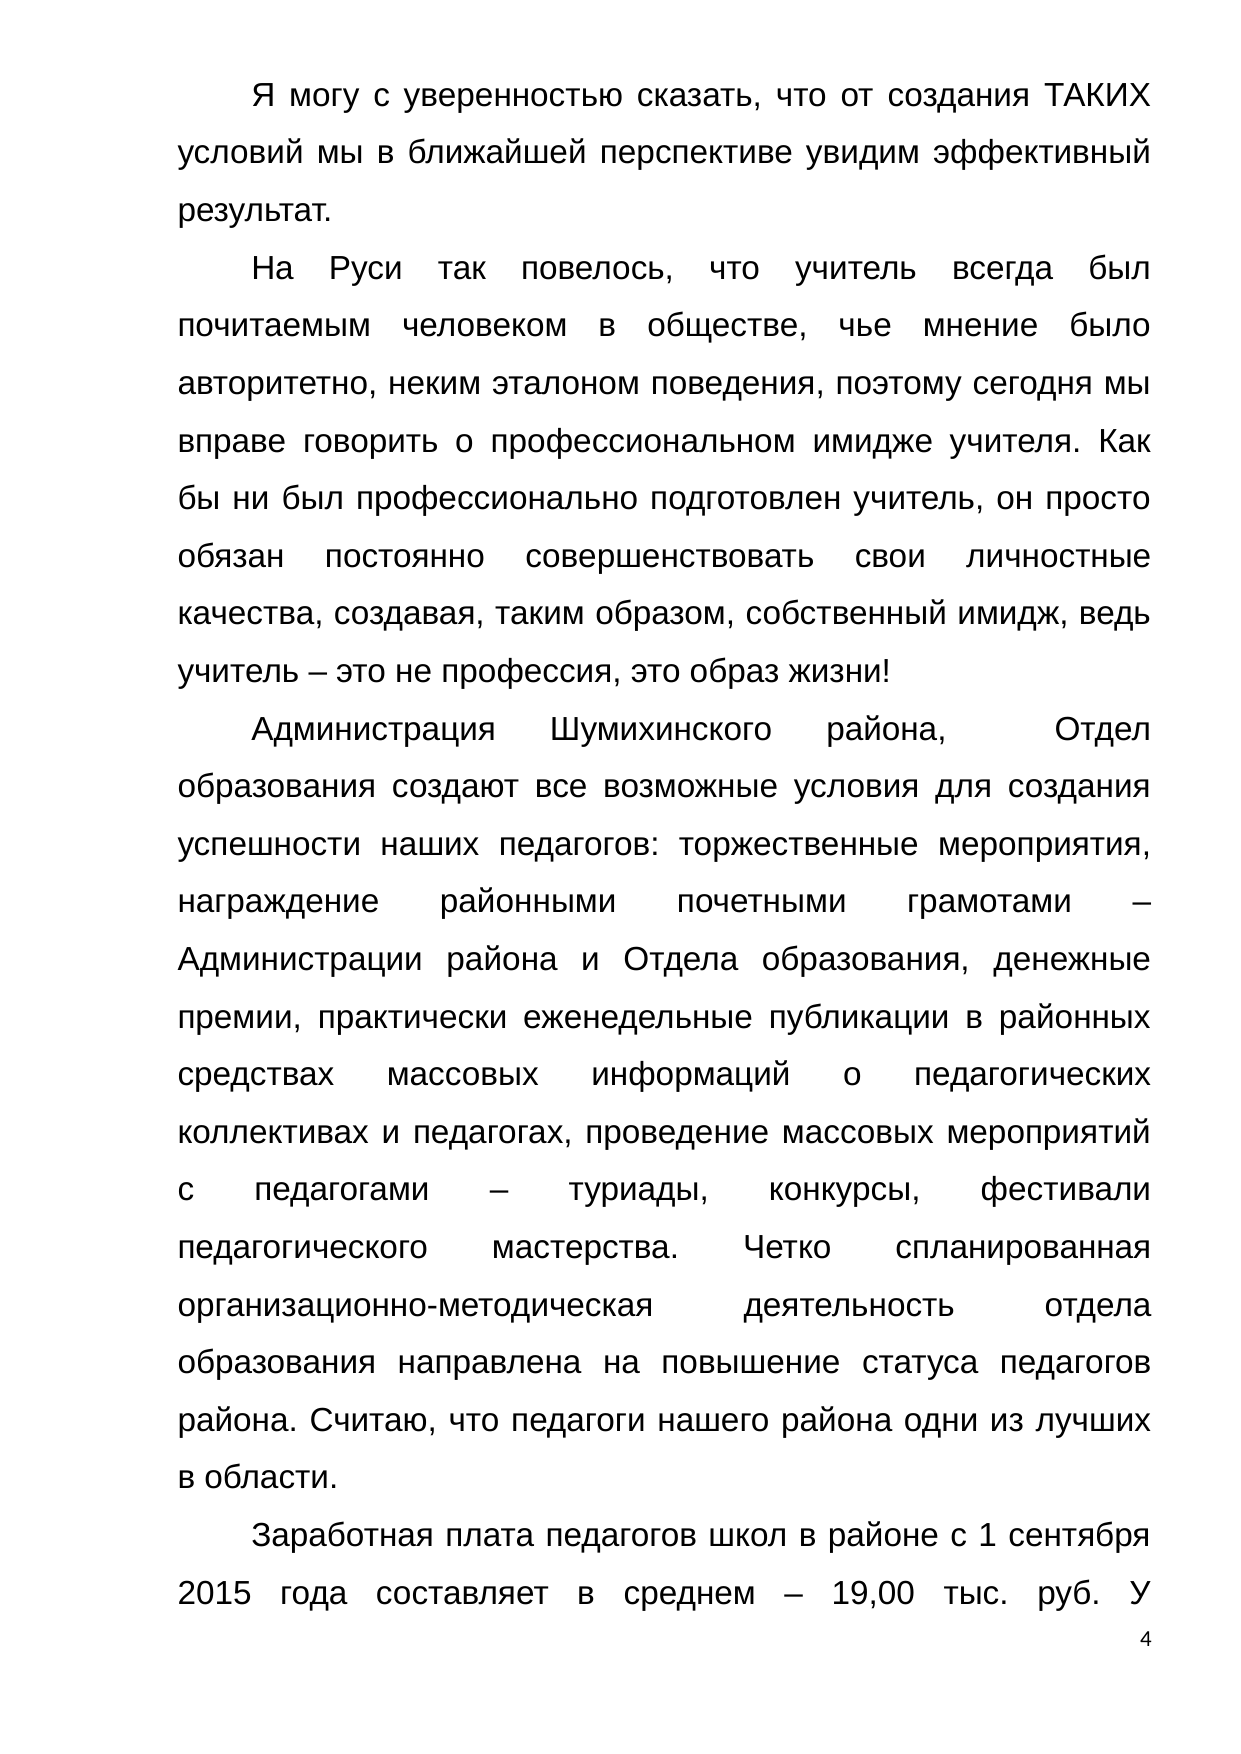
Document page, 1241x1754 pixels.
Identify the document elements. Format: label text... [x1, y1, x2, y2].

text Администрация Шумихинского района, Отдел образования создают все возможные условия для создания успешности наших педагогов: торжественные мероприятия, награждение районными почетными грамотами – Администрации района и Отдела образования, денежные премии, практически еженедельные публикации в районных средствах массовых информаций о педагогических коллективах и педагогах, проведение массовых мероприятий с педагогами – туриады, конкурсы, фестивали педагогического мастерства. Четко спланированная организационно-методическая деятельность отдела образования направлена на повышение статуса педагогов района. Считаю, что педагоги нашего района одни из лучших в области. [177, 709, 1152, 1496]
text Я могу с уверенностью сказать, что от создания ТАКИХ условий мы в ближайшей перспективе увидим эффективный результат. [177, 75, 1152, 229]
text Заработная плата педагогов школ в районе с 1 сентября 2015 года составляет в среднем – 19,00 тыс. руб. У [177, 1515, 1152, 1611]
text На Руси так повелось, что учитель всегда был почитаемым человеком в обществе, чье мнение было авторитетно, неким эталоном поведения, поэтому сегодня мы вправе говорить о профессиональном имидже учителя. Как бы ни был профессионально подготовлен учитель, он просто обязан постоянно совершенствовать свои личностные качества, создавая, таким образом, собственный имидж, ведь учитель – это не профессия, это образ жизни! [177, 248, 1152, 689]
